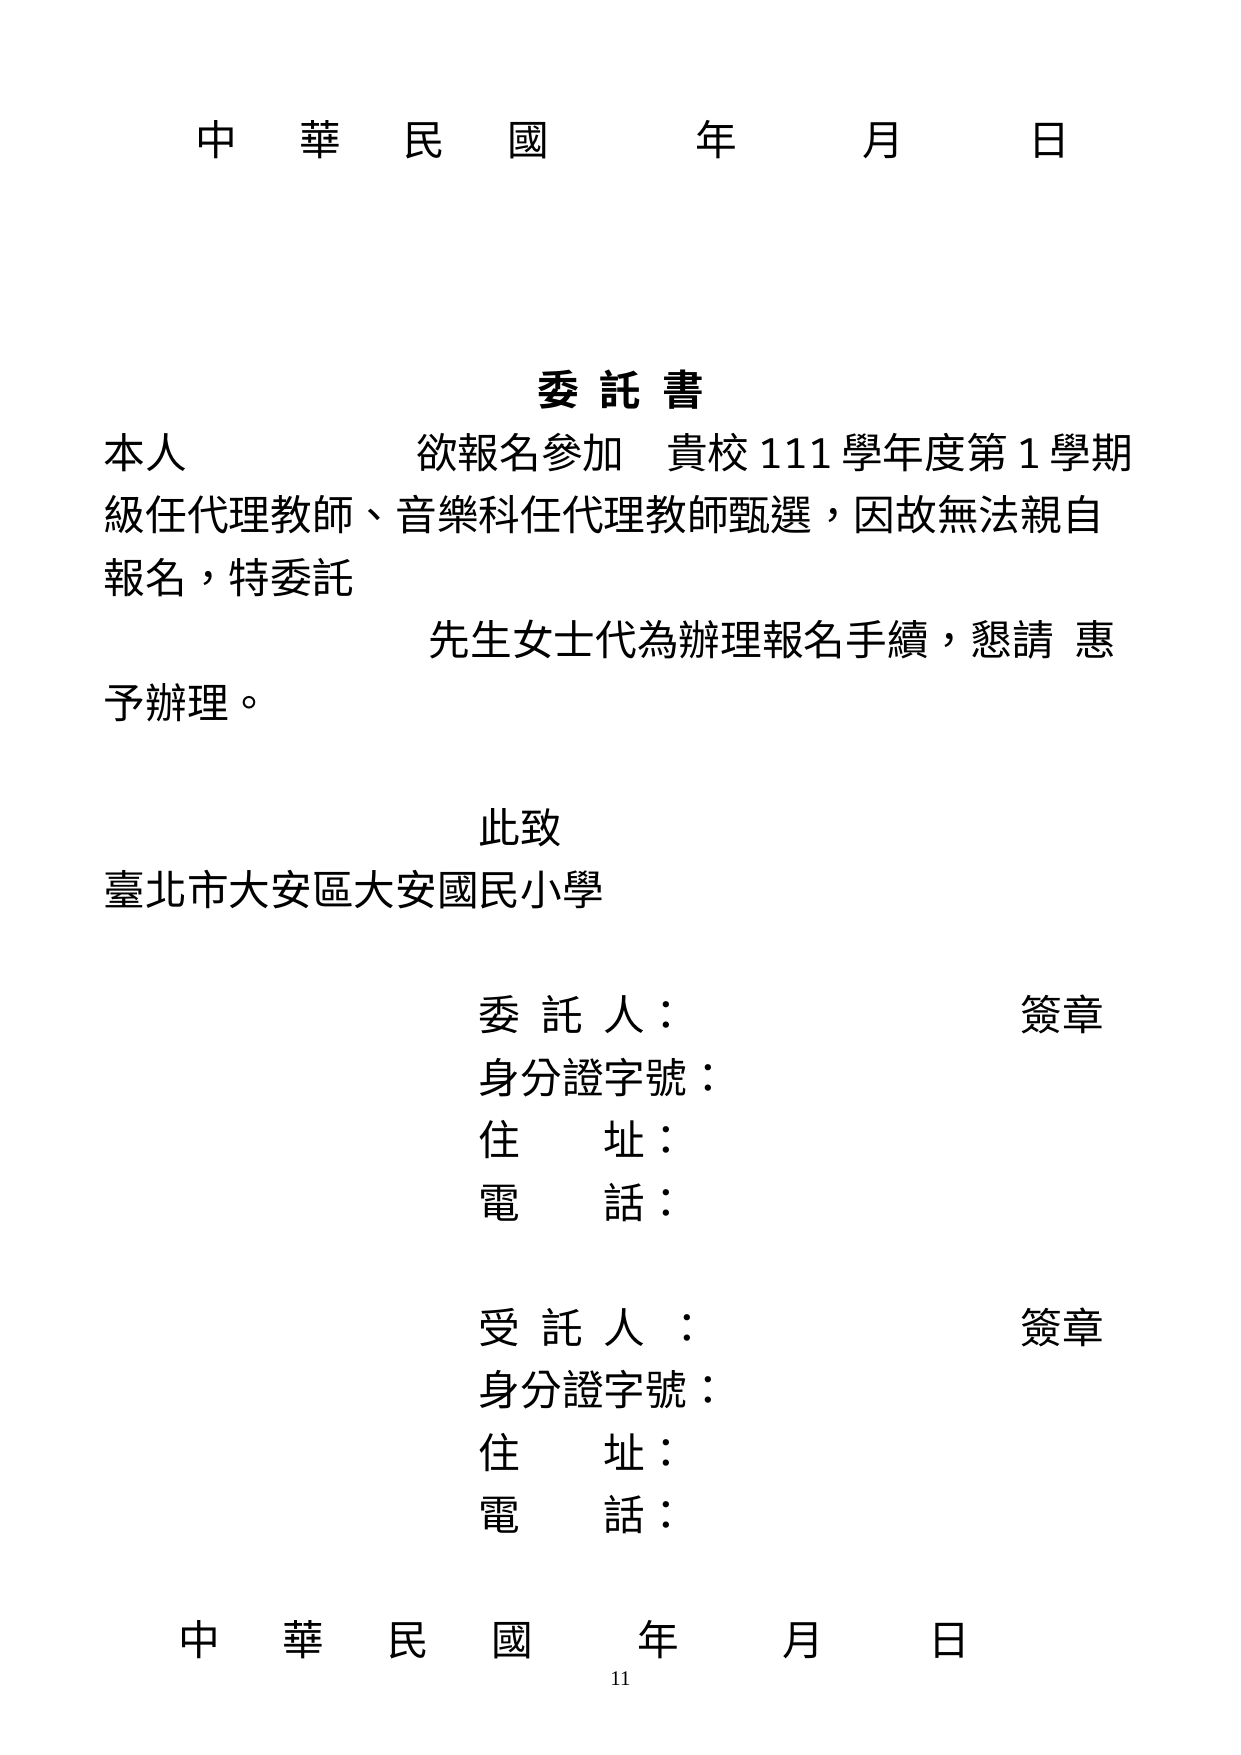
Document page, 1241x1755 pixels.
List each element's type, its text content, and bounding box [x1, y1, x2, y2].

text 此致 [103, 783, 1137, 846]
text 中 華 民 國 年 月 日 [103, 96, 1137, 158]
text 本人 欲報名參加 貴校111學年度第1學期級任代理教師、音樂科任代理教師甄選，因故無法親自報名，特委託 先生女士代為辦理報名手續，懇請 惠予辦理。 [103, 408, 1137, 783]
text 臺北市大安區大安國民小學 [103, 846, 1137, 908]
text 中 華 民 國 年 月 日 [103, 1596, 1137, 1658]
text 委 託 人： 簽章 身分證字號： 住 址： 電 話： [453, 971, 1137, 1221]
text 委 託 書 [103, 346, 1137, 408]
text 受 託 人 ： 簽章 身分證字號： 住 址： 電 話： [453, 1221, 1137, 1533]
